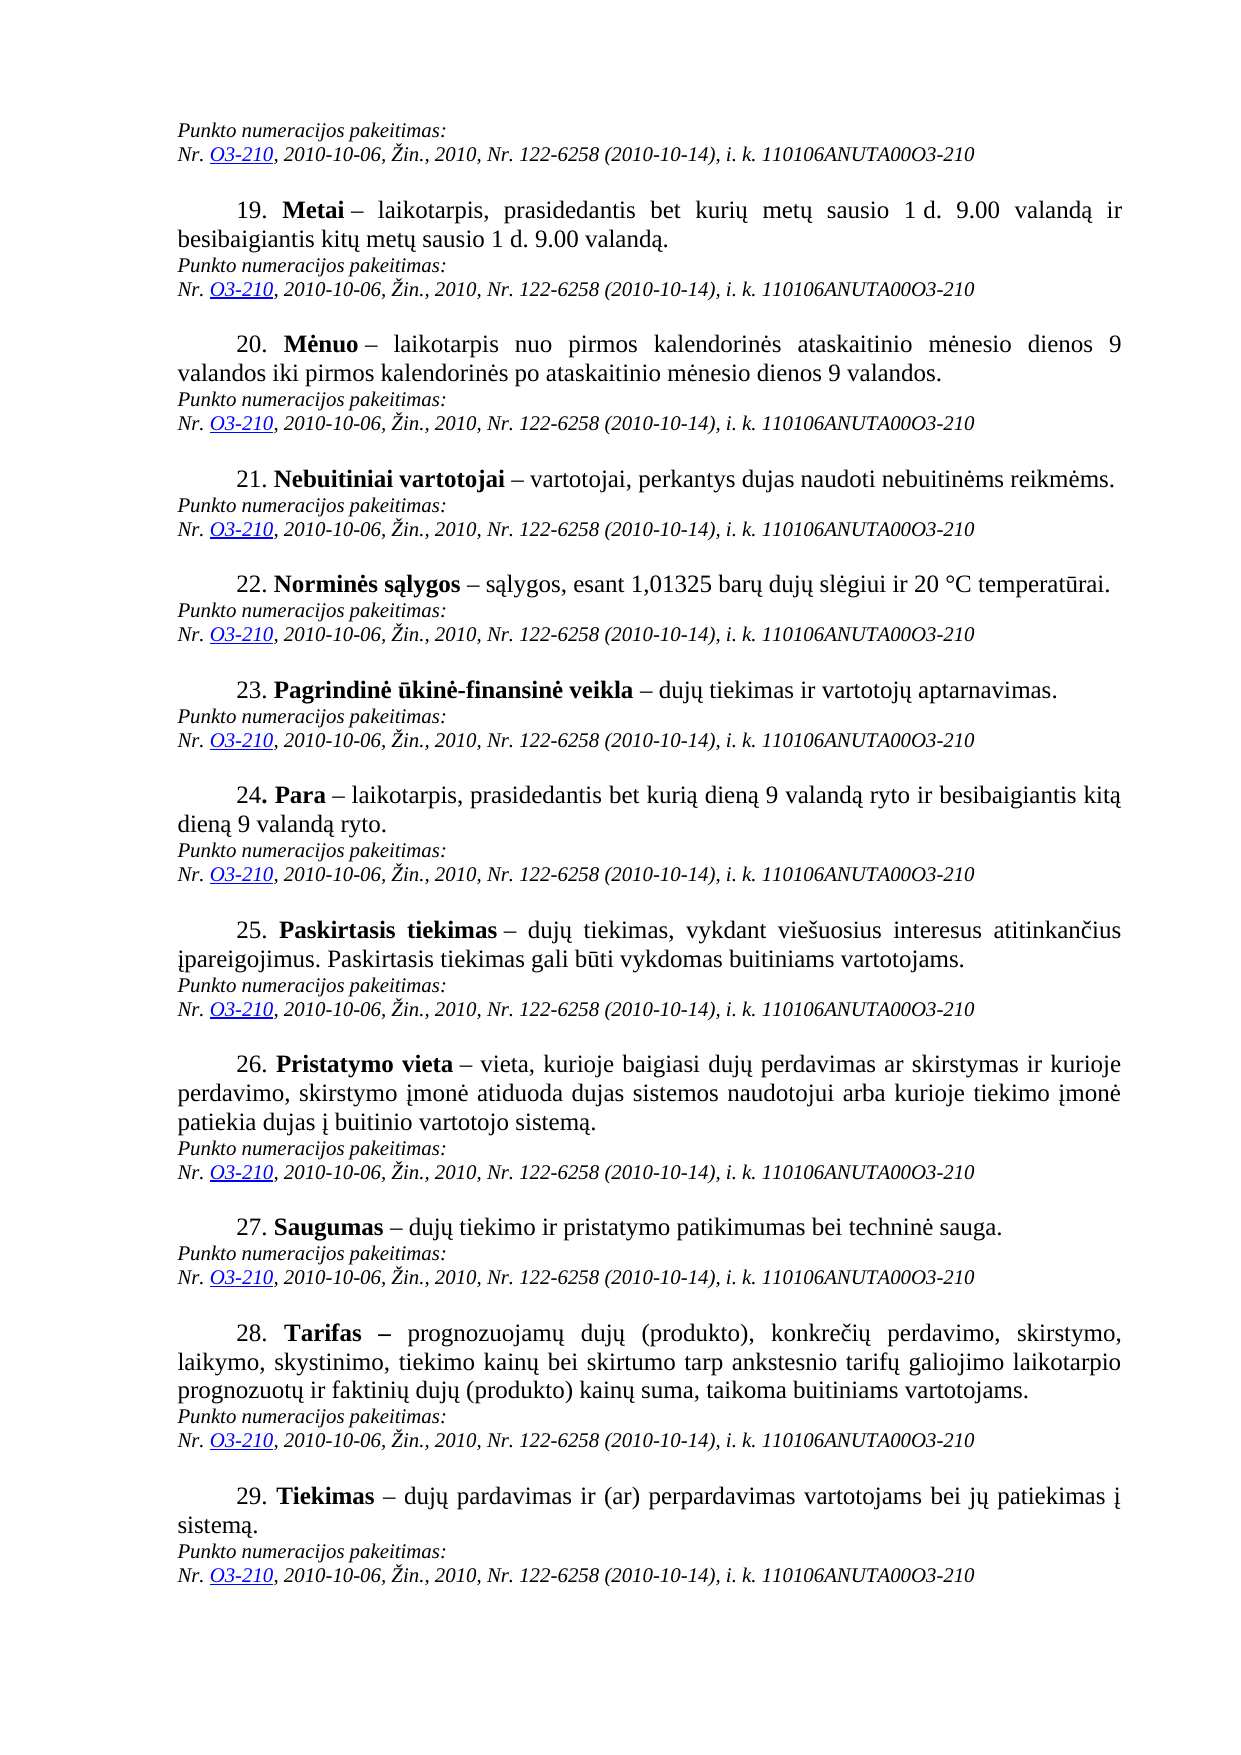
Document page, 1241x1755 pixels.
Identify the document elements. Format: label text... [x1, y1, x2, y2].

text Punkto numeracijos pakeitimas: [177, 838, 1122, 862]
text Punkto numeracijos pakeitimas: [177, 492, 1122, 517]
text 19. Metai – laikotarpis, prasidedantis bet kurių metų sausio 1 d. 9.00 valandą ir besibaigiantis kitų metų sausio 1 d. 9.00 valandą. [177, 195, 1122, 252]
text Punkto numeracijos pakeitimas: [177, 387, 1122, 411]
text 26. Pristatymo vieta – vieta, kurioje baigiasi dujų perdavimas ar skirstymas ir kurioje perdavimo, skirstymo įmonė atiduoda dujas sistemos naudotojui arba kurioje tiekimo įmonė patiekia dujas į buitinio vartotojo sistemą. [177, 1049, 1122, 1136]
text 28. Tarifas – prognozuojamų dujų (produkto), konkrečių perdavimo, skirstymo, laikymo, skystinimo, tiekimo kainų bei skirtumo tarp ankstesnio tarifų galiojimo laikotarpio prognozuotų ir faktinių dujų (produkto) kainų suma, taikoma buitiniams vartotojams. [177, 1318, 1122, 1404]
text Punkto numeracijos pakeitimas: [177, 1404, 1122, 1428]
text Punkto numeracijos pakeitimas: [177, 252, 1122, 277]
text Nr. O3-210, 2010-10-06, Žin., 2010, Nr. 122-6258 (2010-10-14), i. k. 110106ANUTA00O3-210 [177, 997, 1122, 1021]
text Punkto numeracijos pakeitimas: [177, 1539, 1122, 1563]
text Nr. O3-210, 2010-10-06, Žin., 2010, Nr. 122-6258 (2010-10-14), i. k. 110106ANUTA00O3-210 [177, 728, 1122, 752]
text 20. Mėnuo – laikotarpis nuo pirmos kalendorinės ataskaitinio mėnesio dienos 9 valandos iki pirmos kalendorinės po ataskaitinio mėnesio dienos 9 valandos. [177, 329, 1122, 387]
text 25. Paskirtasis tiekimas – dujų tiekimas, vykdant viešuosius interesus atitinkančius įpareigojimus. Paskirtasis tiekimas gali būti vykdomas buitiniams vartotojams. [177, 915, 1122, 972]
text Punkto numeracijos pakeitimas: [177, 972, 1122, 997]
text Punkto numeracijos pakeitimas: [177, 1241, 1122, 1265]
text Nr. O3-210, 2010-10-06, Žin., 2010, Nr. 122-6258 (2010-10-14), i. k. 110106ANUTA00O3-210 [177, 411, 1122, 435]
text Nr. O3-210, 2010-10-06, Žin., 2010, Nr. 122-6258 (2010-10-14), i. k. 110106ANUTA00O3-210 [177, 142, 1122, 166]
text Nr. O3-210, 2010-10-06, Žin., 2010, Nr. 122-6258 (2010-10-14), i. k. 110106ANUTA00O3-210 [177, 622, 1122, 646]
text 22. Norminės sąlygos – sąlygos, esant 1,01325 barų dujų slėgiui ir 20 °C temperatūrai. [177, 569, 1122, 598]
text Nr. O3-210, 2010-10-06, Žin., 2010, Nr. 122-6258 (2010-10-14), i. k. 110106ANUTA00O3-210 [177, 277, 1122, 301]
text Nr. O3-210, 2010-10-06, Žin., 2010, Nr. 122-6258 (2010-10-14), i. k. 110106ANUTA00O3-210 [177, 517, 1122, 541]
text Punkto numeracijos pakeitimas: [177, 1136, 1122, 1160]
text Nr. O3-210, 2010-10-06, Žin., 2010, Nr. 122-6258 (2010-10-14), i. k. 110106ANUTA00O3-210 [177, 1428, 1122, 1452]
text 23. Pagrindinė ūkinė-finansinė veikla – dujų tiekimas ir vartotojų aptarnavimas. [177, 675, 1122, 704]
text 29. Tiekimas – dujų pardavimas ir (ar) perpardavimas vartotojams bei jų patiekimas į sistemą. [177, 1481, 1122, 1539]
text Nr. O3-210, 2010-10-06, Žin., 2010, Nr. 122-6258 (2010-10-14), i. k. 110106ANUTA00O3-210 [177, 1563, 1122, 1587]
text Punkto numeracijos pakeitimas: [177, 704, 1122, 728]
text Punkto numeracijos pakeitimas: [177, 598, 1122, 622]
text 21. Nebuitiniai vartotojai – vartotojai, perkantys dujas naudoti nebuitinėms reikmėms. [177, 464, 1122, 492]
text 24. Para – laikotarpis, prasidedantis bet kurią dieną 9 valandą ryto ir besibaigiantis kitą dieną 9 valandą ryto. [177, 781, 1122, 838]
text Nr. O3-210, 2010-10-06, Žin., 2010, Nr. 122-6258 (2010-10-14), i. k. 110106ANUTA00O3-210 [177, 1265, 1122, 1289]
text Punkto numeracijos pakeitimas: [177, 118, 1122, 142]
text Nr. O3-210, 2010-10-06, Žin., 2010, Nr. 122-6258 (2010-10-14), i. k. 110106ANUTA00O3-210 [177, 862, 1122, 886]
text Nr. O3-210, 2010-10-06, Žin., 2010, Nr. 122-6258 (2010-10-14), i. k. 110106ANUTA00O3-210 [177, 1160, 1122, 1184]
text 27. Saugumas – dujų tiekimo ir pristatymo patikimumas bei techninė sauga. [177, 1212, 1122, 1241]
